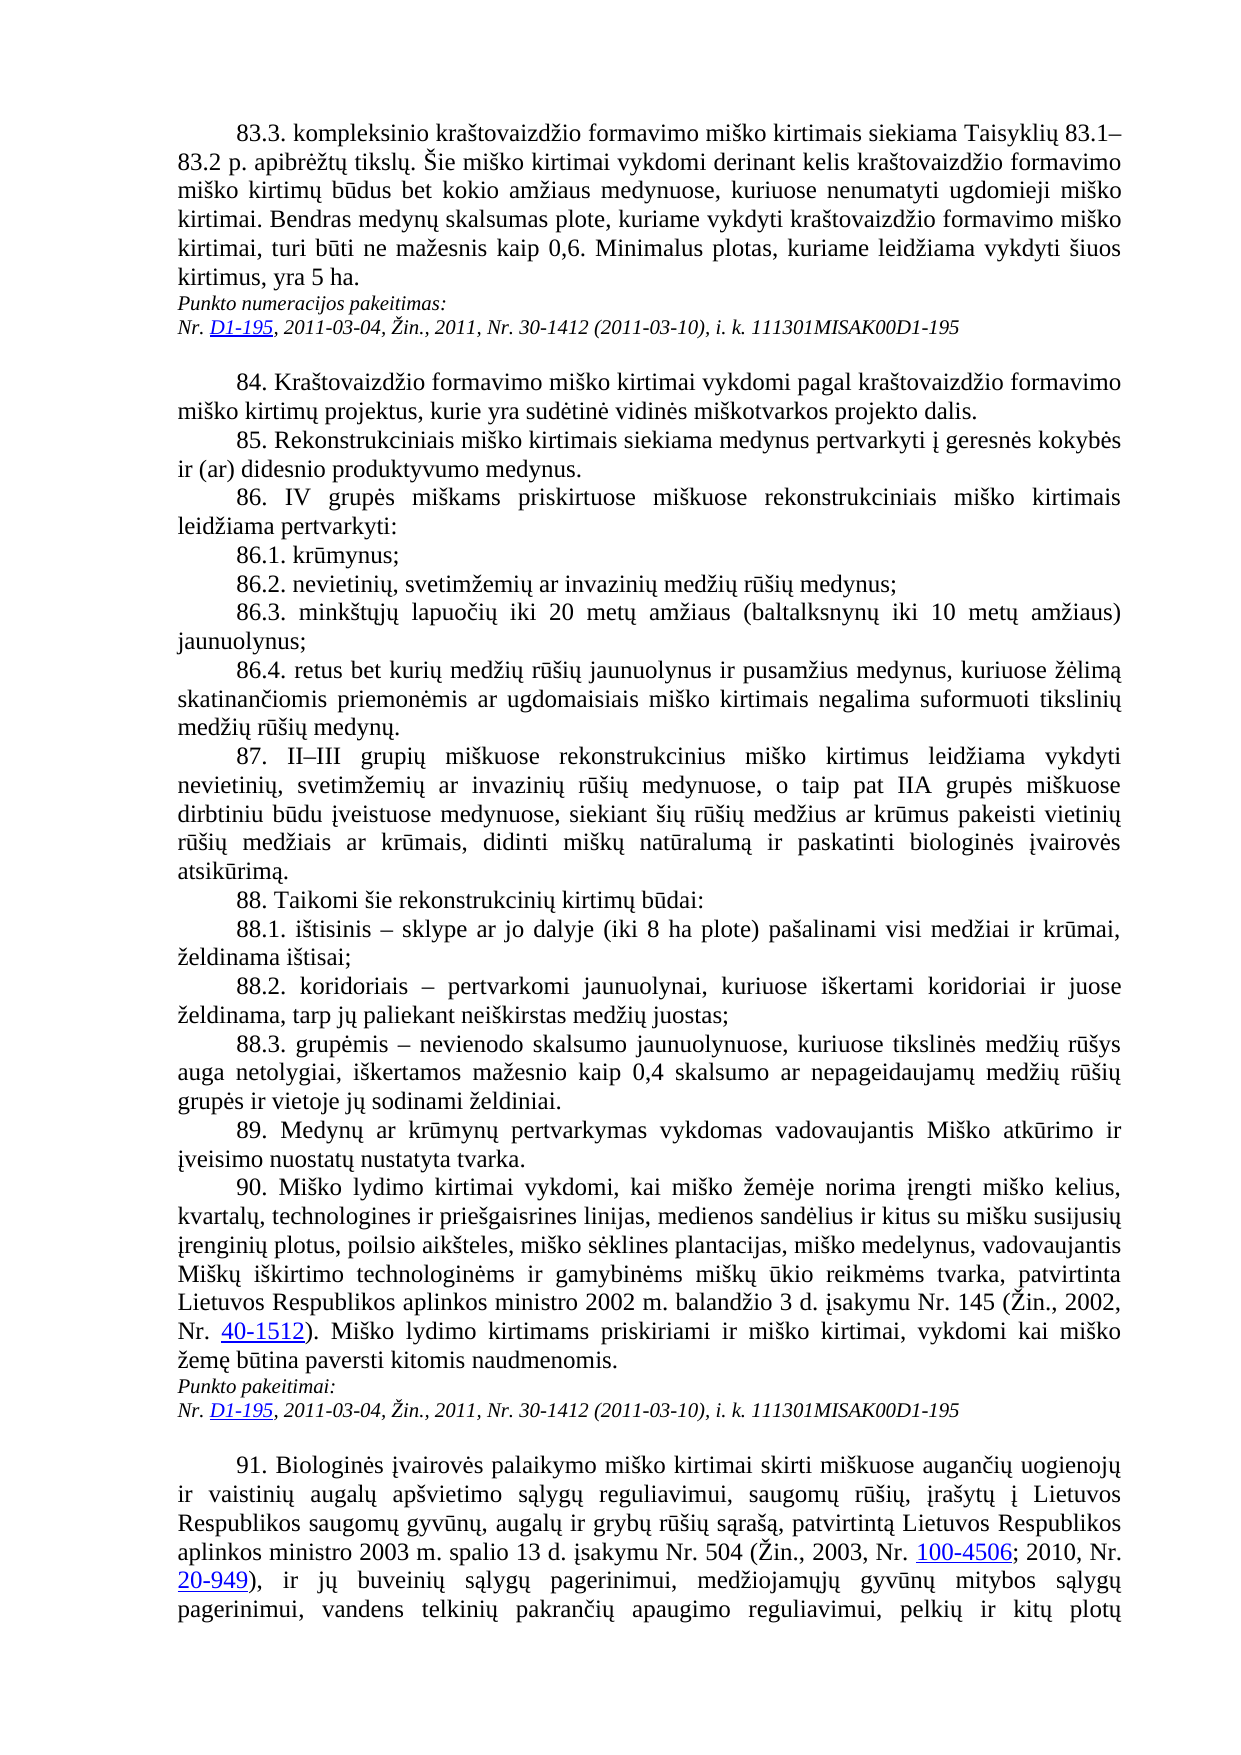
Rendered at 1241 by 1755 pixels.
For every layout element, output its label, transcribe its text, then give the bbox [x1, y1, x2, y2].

text Nr. D1-195, 2011-03-04, Žin., 2011, Nr. 30-1412 (2011-03-10), i. k. 111301MISAK00D1-195 [177, 1398, 1122, 1422]
text Punkto numeracijos pakeitimas: [177, 291, 1122, 315]
text 88.1. ištisinis – sklype ar jo dalyje (iki 8 ha plote) pašalinami visi medžiai ir krūmai, želdinama ištisai; [177, 914, 1122, 971]
text 88. Taikomi šie rekonstrukcinių kirtimų būdai: [177, 885, 1122, 914]
text 86.4. retus bet kurių medžių rūšių jaunuolynus ir pusamžius medynus, kuriuose žėlimą skatinančiomis priemonėmis ar ugdomaisiais miško kirtimais negalima suformuoti tikslinių medžių rūšių medynų. [177, 655, 1122, 741]
text 86.2. nevietinių, svetimžemių ar invazinių medžių rūšių medynus; [177, 569, 1122, 597]
text Nr. D1-195, 2011-03-04, Žin., 2011, Nr. 30-1412 (2011-03-10), i. k. 111301MISAK00D1-195 [177, 315, 1122, 339]
text 91. Biologinės įvairovės palaikymo miško kirtimai skirti miškuose augančių uogienojų ir vaistinių augalų apšvietimo sąlygų reguliavimui, saugomų rūšių, įrašytų į Lietuvos Respublikos saugomų gyvūnų, augalų ir grybų rūšių sąrašą, patvirtintą Lietuvos Respublikos aplinkos ministro 2003 m. spalio 13 d. įsakymu Nr. 504 (Žin., 2003, Nr. 100-4506; 2010, Nr. 20-949), ir jų buveinių sąlygų pagerinimui, medžiojamųjų gyvūnų mitybos sąlygų pagerinimui, vandens telkinių pakrančių apaugimo reguliavimui, pelkių ir kitų plotų [177, 1451, 1122, 1623]
text 90. Miško lydimo kirtimai vykdomi, kai miško žemėje norima įrengti miško kelius, kvartalų, technologines ir priešgaisrines linijas, medienos sandėlius ir kitus su mišku susijusių įrenginių plotus, poilsio aikšteles, miško sėklines plantacijas, miško medelynus, vadovaujantis Miškų iškirtimo technologinėms ir gamybinėms miškų ūkio reikmėms tvarka, patvirtinta Lietuvos Respublikos aplinkos ministro 2002 m. balandžio 3 d. įsakymu Nr. 145 (Žin., 2002, Nr. 40-1512). Miško lydimo kirtimams priskiriami ir miško kirtimai, vykdomi kai miško žemę būtina paversti kitomis naudmenomis. [177, 1172, 1122, 1374]
text 84. Kraštovaizdžio formavimo miško kirtimai vykdomi pagal kraštovaizdžio formavimo miško kirtimų projektus, kurie yra sudėtinė vidinės miškotvarkos projekto dalis. [177, 367, 1122, 425]
text 86.3. minkštųjų lapuočių iki 20 metų amžiaus (baltalksnynų iki 10 metų amžiaus) jaunuolynus; [177, 597, 1122, 655]
text 88.3. grupėmis – nevienodo skalsumo jaunuolynuose, kuriuose tikslinės medžių rūšys auga netolygiai, iškertamos mažesnio kaip 0,4 skalsumo ar nepageidaujamų medžių rūšių grupės ir vietoje jų sodinami želdiniai. [177, 1029, 1122, 1115]
text 86.1. krūmynus; [177, 540, 1122, 569]
text 88.2. koridoriais – pertvarkomi jaunuolynai, kuriuose iškertami koridoriai ir juose želdinama, tarp jų paliekant neiškirstas medžių juostas; [177, 971, 1122, 1029]
text 89. Medynų ar krūmynų pertvarkymas vykdomas vadovaujantis Miško atkūrimo ir įveisimo nuostatų nustatyta tvarka. [177, 1115, 1122, 1172]
text 83.3. kompleksinio kraštovaizdžio formavimo miško kirtimais siekiama Taisyklių 83.1–83.2 p. apibrėžtų tikslų. Šie miško kirtimai vykdomi derinant kelis kraštovaizdžio formavimo miško kirtimų būdus bet kokio amžiaus medynuose, kuriuose nenumatyti ugdomieji miško kirtimai. Bendras medynų skalsumas plote, kuriame vykdyti kraštovaizdžio formavimo miško kirtimai, turi būti ne mažesnis kaip 0,6. Minimalus plotas, kuriame leidžiama vykdyti šiuos kirtimus, yra 5 ha. [177, 118, 1122, 291]
text 87. II–III grupių miškuose rekonstrukcinius miško kirtimus leidžiama vykdyti nevietinių, svetimžemių ar invazinių rūšių medynuose, o taip pat IIA grupės miškuose dirbtiniu būdu įveistuose medynuose, siekiant šių rūšių medžius ar krūmus pakeisti vietinių rūšių medžiais ar krūmais, didinti miškų natūralumą ir paskatinti biologinės įvairovės atsikūrimą. [177, 741, 1122, 885]
text 85. Rekonstrukciniais miško kirtimais siekiama medynus pertvarkyti į geresnės kokybės ir (ar) didesnio produktyvumo medynus. [177, 425, 1122, 482]
text Punkto pakeitimai: [177, 1374, 1122, 1398]
text 86. IV grupės miškams priskirtuose miškuose rekonstrukciniais miško kirtimais leidžiama pertvarkyti: [177, 482, 1122, 540]
